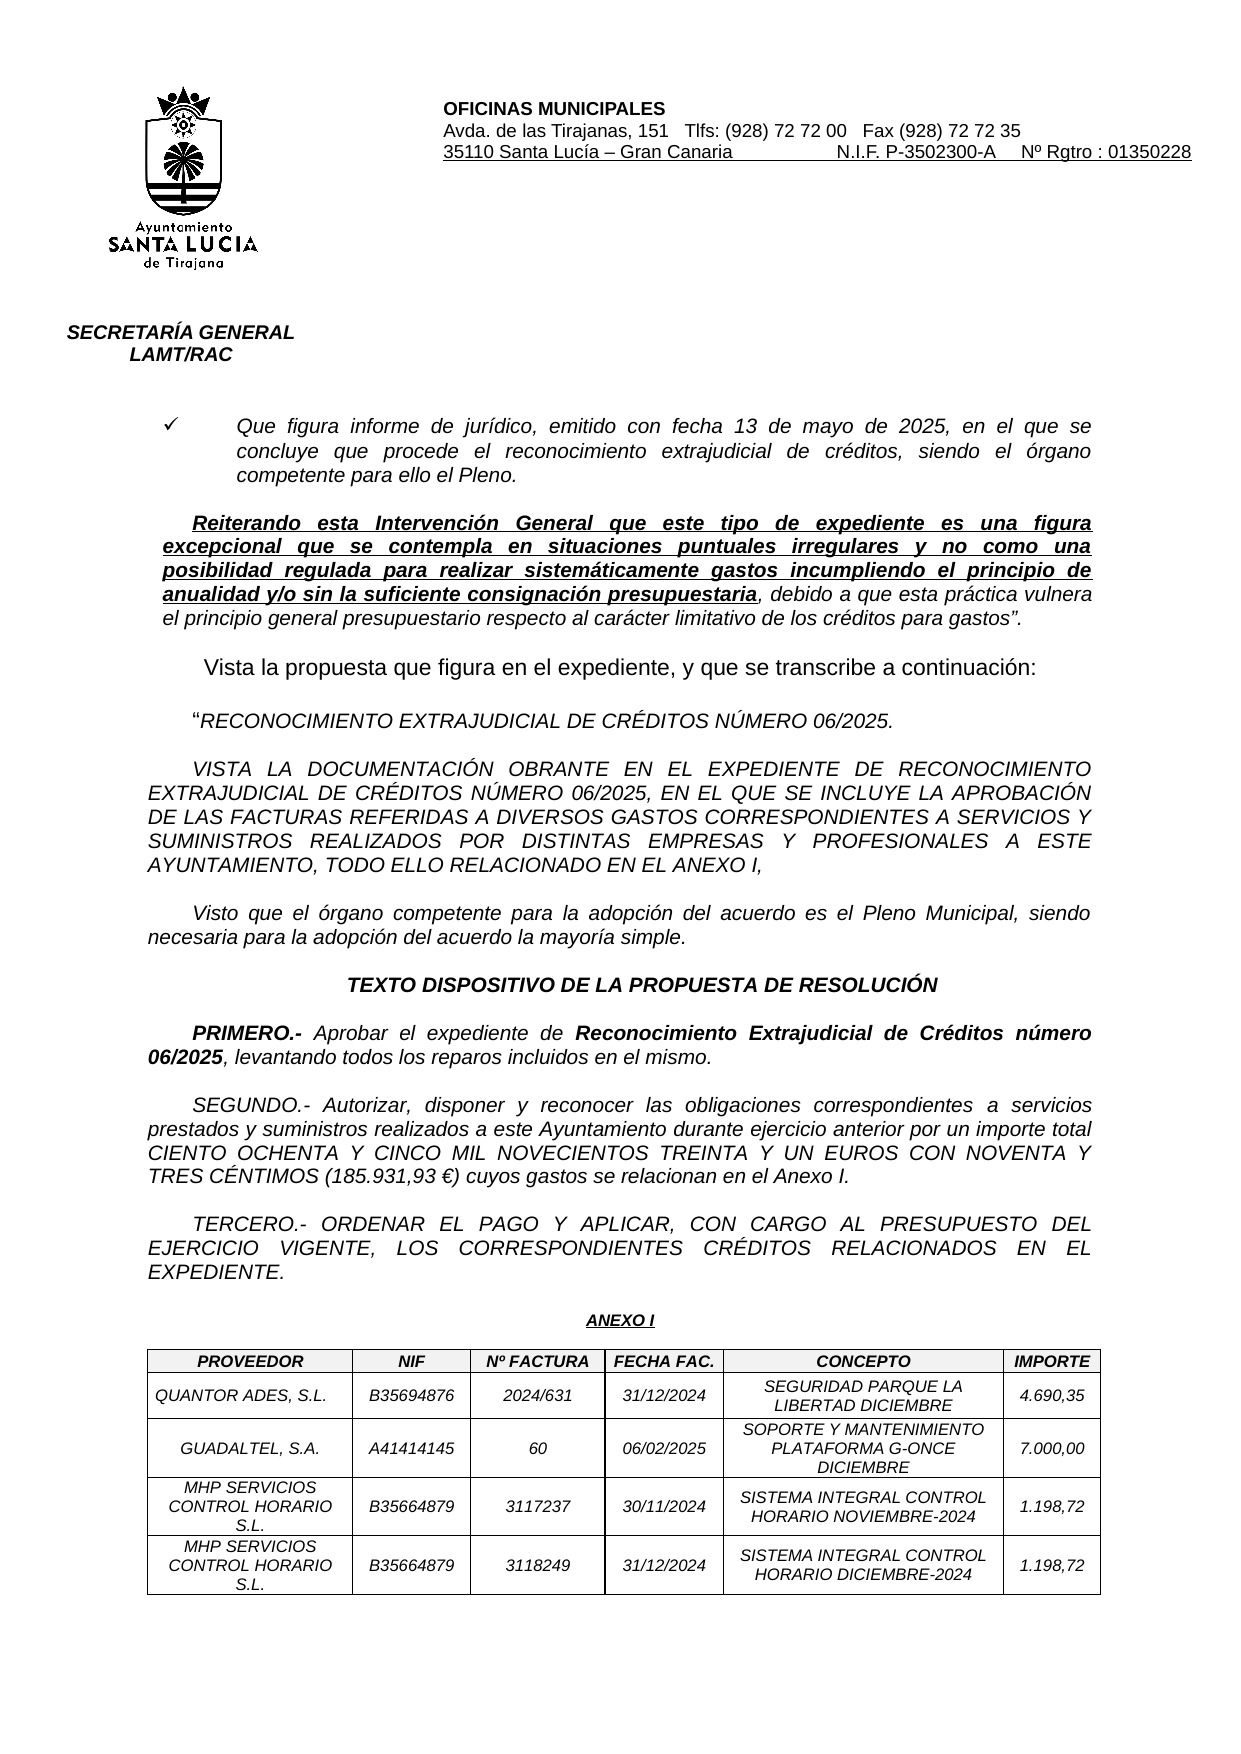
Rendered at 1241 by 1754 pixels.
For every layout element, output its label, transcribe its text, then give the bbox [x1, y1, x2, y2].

table_cell MHP SERVICIOS CONTROL HORARIO S.L. [148, 1478, 352, 1535]
table_cell QUANTOR ADES, S.L. [148, 1373, 352, 1418]
table_cell B35694876 [353, 1373, 470, 1418]
text Vista la propuesta que figura en el expediente, y que se transcribe a continuación: [148, 654, 1092, 680]
table_cell MHP SERVICIOS CONTROL HORARIO S.L. [148, 1536, 352, 1594]
text TERCERO.- Ordenar el pago y aplicar, con cargo al Presupuesto del ejercicio vigente, los correspondientes créditos relacionados en el expediente. [148, 1212, 1092, 1284]
text ANEXO I [148, 1311, 1092, 1330]
table_cell 4.690,35 [1004, 1373, 1100, 1418]
table_cell B35664879 [353, 1536, 470, 1594]
picture [80, 56, 286, 296]
table_cell SISTEMA INTEGRAL CONTROL HORARIO NOVIEMBRE-2024 [724, 1478, 1003, 1535]
table_cell SISTEMA INTEGRAL CONTROL HORARIO DICIEMBRE-2024 [724, 1536, 1003, 1594]
table_cell GUADALTEL, S.A. [148, 1419, 352, 1477]
table_cell 31/12/2024 [606, 1373, 723, 1418]
text PRIMERO.- Aprobar el expediente de Reconocimiento Extrajudicial de Créditos número 06/2025, levantando todos los reparos incluidos en el mismo. [148, 1021, 1092, 1068]
table_header PROVEEDOR [148, 1350, 352, 1372]
text anualidad y/o sin la suficiente consignación presupuestaria, debido a que esta práctica vulnera el principio general presupuestario respecto al carácter limitativo de los créditos para gastos”. [162, 580, 1093, 630]
table_cell 1.198,72 [1004, 1536, 1100, 1594]
table_header FECHA FAC. [606, 1350, 723, 1372]
table_cell 60 [471, 1419, 604, 1477]
table_header Nº FACTURA [471, 1350, 604, 1372]
table_header CONCEPTO [724, 1350, 1003, 1372]
text Vista la documentación obrante en el expediente de Reconocimiento Extrajudicial de Créditos número 06/2025, en el que se incluye la aprobación de las facturas referidas a diversos gastos correspondientes a servicios y suministros realizados por distintas empresas y profesionales a este Ayuntamiento, todo ello relacionado en el Anexo I, [148, 757, 1092, 877]
table_cell SOPORTE Y MANTENIMIENTO PLATAFORMA G-ONCE DICIEMBRE [724, 1419, 1003, 1477]
table_cell 3118249 [471, 1536, 604, 1594]
text Reiterando esta Intervención General que este tipo de expediente es una figura excepcional que se contempla en situaciones puntuales irregulares y no como una posibilidad regulada para realizar sistemáticamente gastos incumpliendo el principio de [162, 510, 1093, 579]
table_header IMPORTE [1004, 1350, 1100, 1372]
table_cell 3117237 [471, 1478, 604, 1535]
table_cell SEGURIDAD PARQUE LA LIBERTAD DICIEMBRE [724, 1373, 1003, 1418]
list Que figura informe de jurídico, emitido con fecha 13 de mayo de 2025, en el que se concluye que procede el reconocimiento extrajudicial de créditos, siendo el órgano competente para ello el Pleno. [162, 414, 1093, 486]
table_cell A41414145 [353, 1419, 470, 1477]
text SEGUNDO.- Autorizar, disponer y reconocer las obligaciones correspondientes a servicios prestados y suministros realizados a este Ayuntamiento durante ejercicio anterior por un importe total CIENTO OCHENTA Y CINCO MIL NOVECIENTOS TREINTA Y UN EUROS CON NOVENTA Y TRES CÉNTIMOS (185.931,93 €) cuyos gastos se relacionan en el Anexo I. [148, 1092, 1092, 1188]
table_cell 30/11/2024 [606, 1478, 723, 1535]
table_cell 7.000,00 [1004, 1419, 1100, 1477]
table_cell 2024/631 [471, 1373, 604, 1418]
text TEXTO DISPOSITIVO DE LA PROPUESTA DE RESOLUCIÓN [148, 973, 1092, 997]
table_cell 1.198,72 [1004, 1478, 1100, 1535]
table_header NIF [353, 1350, 470, 1372]
table_cell 06/02/2025 [606, 1419, 723, 1477]
table_cell B35664879 [353, 1478, 470, 1535]
table_cell 31/12/2024 [606, 1536, 723, 1594]
text “RECONOCIMIENTO EXTRAJUDICIAL DE CRÉDITOS NÚMERO 06/2025. [148, 707, 1092, 733]
text Visto que el órgano competente para la adopción del acuerdo es el Pleno Municipal, siendo necesaria para la adopción del acuerdo la mayoría simple. [148, 901, 1092, 949]
